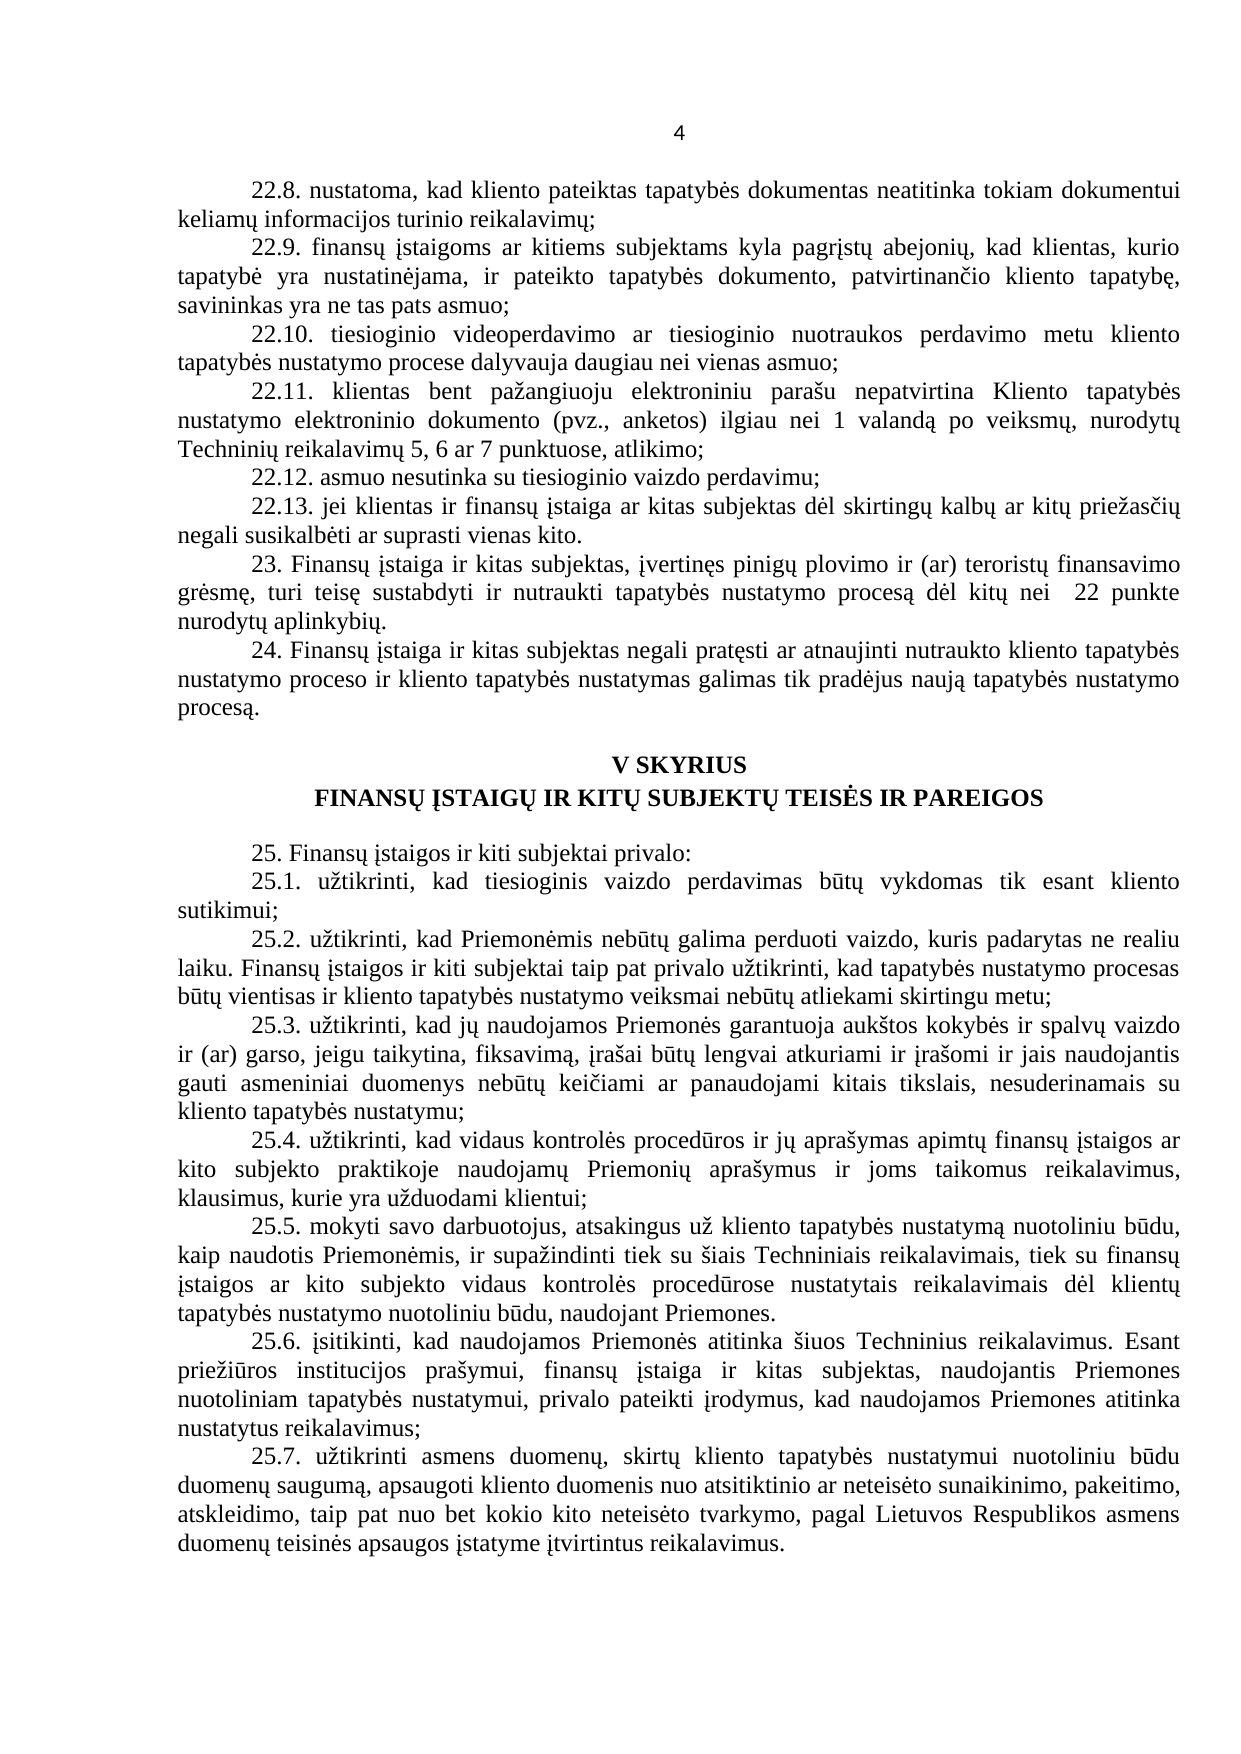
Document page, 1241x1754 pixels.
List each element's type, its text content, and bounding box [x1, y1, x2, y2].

text 22.13. jei klientas ir finansų įstaiga ar kitas subjektas dėl skirtingų kalbų ar kitų priežasčių negali susikalbėti ar suprasti vienas kito. [177, 491, 1181, 549]
text 23. Finansų įstaiga ir kitas subjektas, įvertinęs pinigų plovimo ir (ar) teroristų finansavimo grėsmę, turi teisę sustabdyti ir nutraukti tapatybės nustatymo procesą dėl kitų nei 22 punkte nurodytų aplinkybių. [177, 549, 1181, 635]
text 25.7. užtikrinti asmens duomenų, skirtų kliento tapatybės nustatymui nuotoliniu būdu duomenų saugumą, apsaugoti kliento duomenis nuo atsitiktinio ar neteisėto sunaikinimo, pakeitimo, atskleidimo, taip pat nuo bet kokio kito neteisėto tvarkymo, pagal Lietuvos Respublikos asmens duomenų teisinės apsaugos įstatyme įtvirtintus reikalavimus. [177, 1441, 1181, 1556]
text 25. Finansų įstaigos ir kiti subjektai privalo: [177, 838, 1181, 866]
text 25.3. užtikrinti, kad jų naudojamos Priemonės garantuoja aukštos kokybės ir spalvų vaizdo ir (ar) garso, jeigu taikytina, fiksavimą, įrašai būtų lengvai atkuriami ir įrašomi ir jais naudojantis gauti asmeniniai duomenys nebūtų keičiami ar panaudojami kitais tikslais, nesuderinamais su kliento tapatybės nustatymu; [177, 1010, 1181, 1125]
text 22.11. klientas bent pažangiuoju elektroniniu parašu nepatvirtina Kliento tapatybės nustatymo elektroninio dokumento (pvz., anketos) ilgiau nei 1 valandą po veiksmų, nurodytų Techninių reikalavimų 5, 6 ar 7 punktuose, atlikimo; [177, 376, 1181, 462]
text 22.9. finansų įstaigoms ar kitiems subjektams kyla pagrįstų abejonių, kad klientas, kurio tapatybė yra nustatinėjama, ir pateikto tapatybės dokumento, patvirtinančio kliento tapatybę, savininkas yra ne tas pats asmuo; [177, 232, 1181, 319]
text Finansų įstaigų ir kitų subjektų teisės ir pareigos [177, 783, 1181, 812]
text 22.10. tiesioginio videoperdavimo ar tiesioginio nuotraukos perdavimo metu kliento tapatybės nustatymo procese dalyvauja daugiau nei vienas asmuo; [177, 319, 1181, 376]
text 25.1. užtikrinti, kad tiesioginis vaizdo perdavimas būtų vykdomas tik esant kliento sutikimui; [177, 866, 1181, 924]
text 25.6. įsitikinti, kad naudojamos Priemonės atitinka šiuos Techninius reikalavimus. Esant priežiūros institucijos prašymui, finansų įstaiga ir kitas subjektas, naudojantis Priemones nuotoliniam tapatybės nustatymui, privalo pateikti įrodymus, kad naudojamos Priemones atitinka nustatytus reikalavimus; [177, 1326, 1181, 1441]
text 22.8. nustatoma, kad kliento pateiktas tapatybės dokumentas neatitinka tokiam dokumentui keliamų informacijos turinio reikalavimų; [177, 175, 1181, 232]
text 22.12. asmuo nesutinka su tiesioginio vaizdo perdavimu; [177, 462, 1181, 491]
text 25.4. užtikrinti, kad vidaus kontrolės procedūros ir jų aprašymas apimtų finansų įstaigos ar kito subjekto praktikoje naudojamų Priemonių aprašymus ir joms taikomus reikalavimus, klausimus, kurie yra užduodami klientui; [177, 1125, 1181, 1211]
text 24. Finansų įstaiga ir kitas subjektas negali pratęsti ar atnaujinti nutraukto kliento tapatybės nustatymo proceso ir kliento tapatybės nustatymas galimas tik pradėjus naują tapatybės nustatymo procesą. [177, 635, 1181, 721]
text 25.5. mokyti savo darbuotojus, atsakingus už kliento tapatybės nustatymą nuotoliniu būdu, kaip naudotis Priemonėmis, ir supažindinti tiek su šiais Techniniais reikalavimais, tiek su finansų įstaigos ar kito subjekto vidaus kontrolės procedūrose nustatytais reikalavimais dėl klientų tapatybės nustatymo nuotoliniu būdu, naudojant Priemones. [177, 1211, 1181, 1326]
text 25.2. užtikrinti, kad Priemonėmis nebūtų galima perduoti vaizdo, kuris padarytas ne realiu laiku. Finansų įstaigos ir kiti subjektai taip pat privalo užtikrinti, kad tapatybės nustatymo procesas būtų vientisas ir kliento tapatybės nustatymo veiksmai nebūtų atliekami skirtingu metu; [177, 924, 1181, 1010]
text V SKYRIUS [177, 750, 1181, 779]
